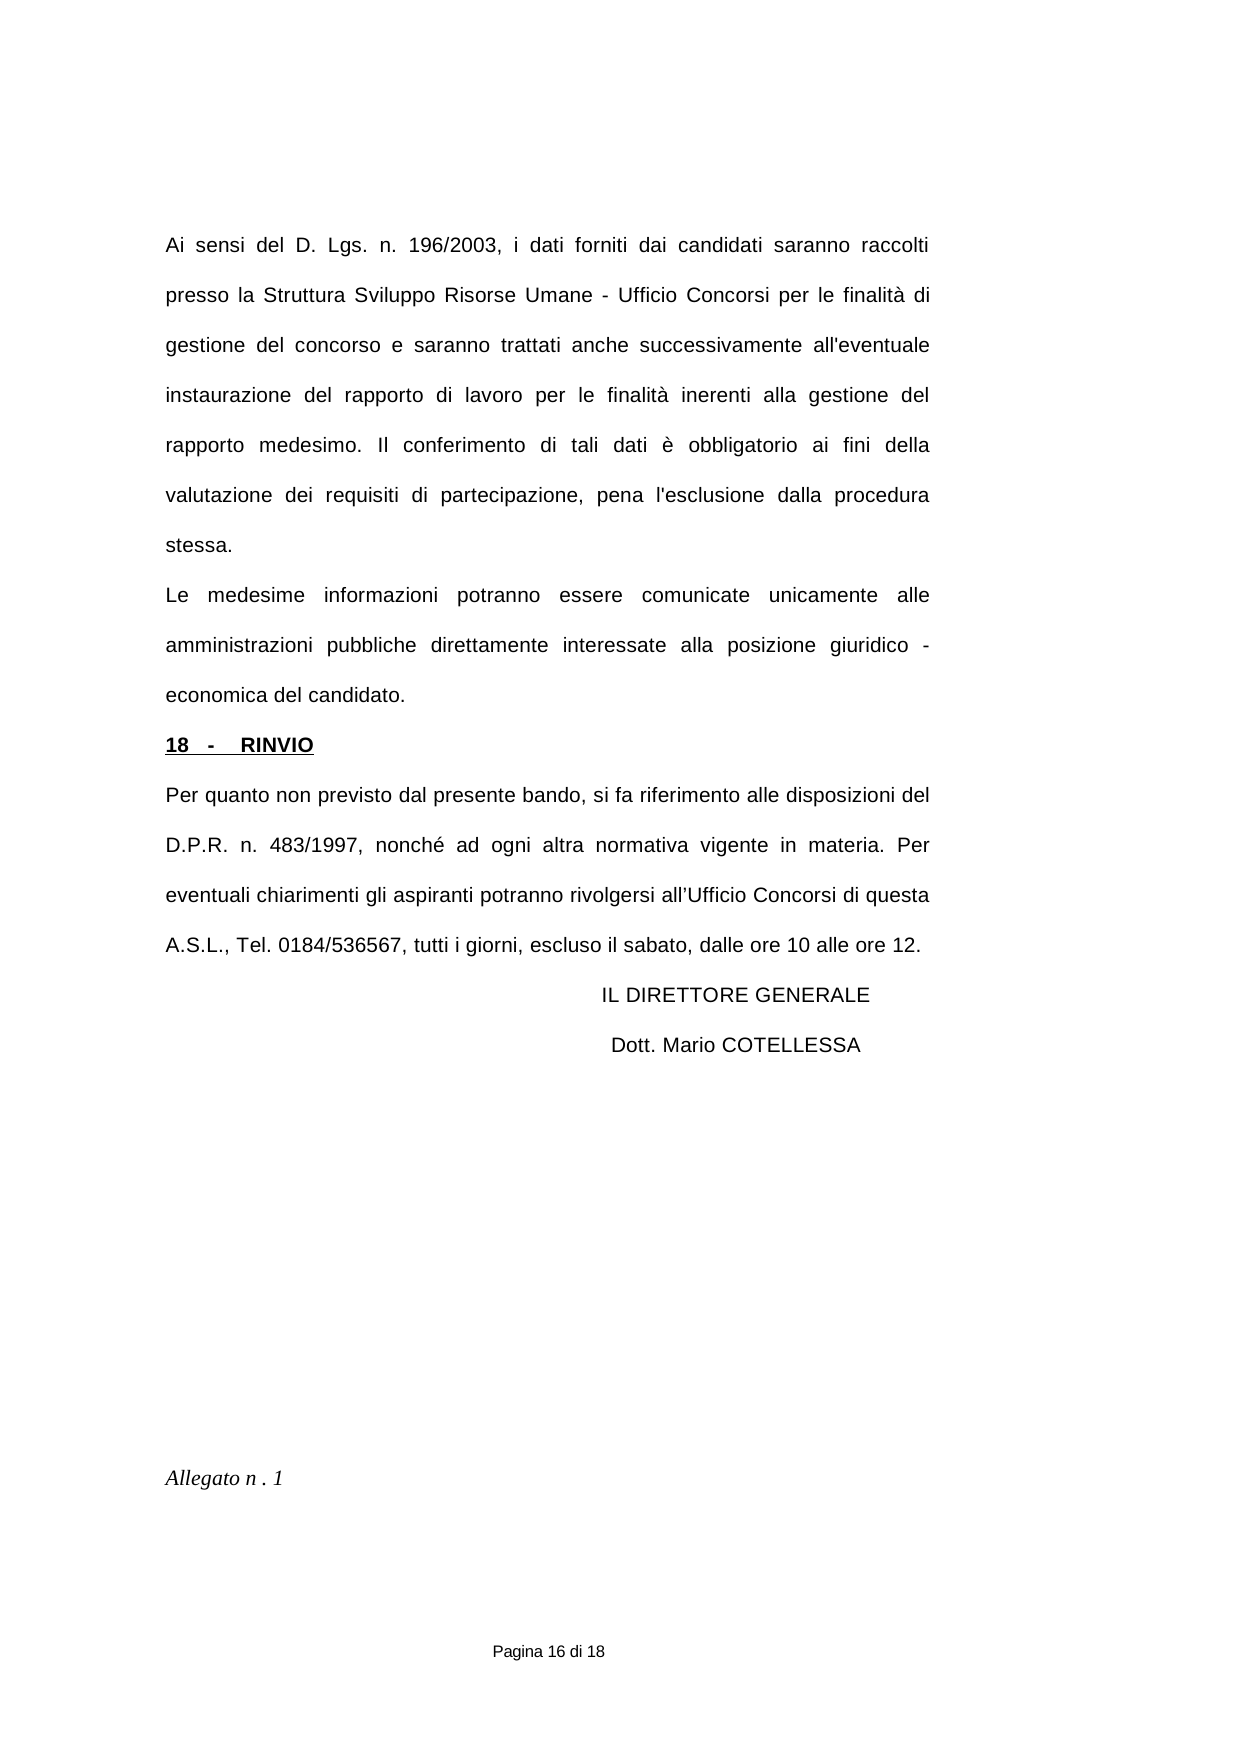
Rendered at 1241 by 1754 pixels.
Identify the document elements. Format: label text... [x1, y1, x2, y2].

text Ai sensi del D. Lgs. n. 196/2003, i dati forniti dai candidati saranno raccolti presso la Struttura Sviluppo Risorse Umane - Ufficio Concorsi per le finalità di gestione del concorso e saranno trattati anche successivamente all'eventuale instaurazione del rapporto di lavoro per le finalità inerenti alla gestione del rapporto medesimo. Il conferimento di tali dati è obbligatorio ai fini della valutazione dei requisiti di partecipazione, pena l'esclusione dalla procedura stessa. [165, 207, 931, 557]
text 18 - RINVIO [165, 707, 931, 757]
text Dott. Mario COTELLESSA [165, 1007, 931, 1057]
text Allegato n . 1 [165, 1465, 931, 1491]
text IL DIRETTORE GENERALE [165, 957, 931, 1007]
text Per quanto non previsto dal presente bando, si fa riferimento alle disposizioni del D.P.R. n. 483/1997, nonché ad ogni altra normativa vigente in materia. Per eventuali chiarimenti gli aspiranti potranno rivolgersi all’Ufficio Concorsi di questa A.S.L., Tel. 0184/536567, tutti i giorni, escluso il sabato, dalle ore 10 alle ore 12. [165, 757, 931, 957]
text Le medesime informazioni potranno essere comunicate unicamente alle amministrazioni pubbliche direttamente interessate alla posizione giuridico - economica del candidato. [165, 557, 931, 707]
